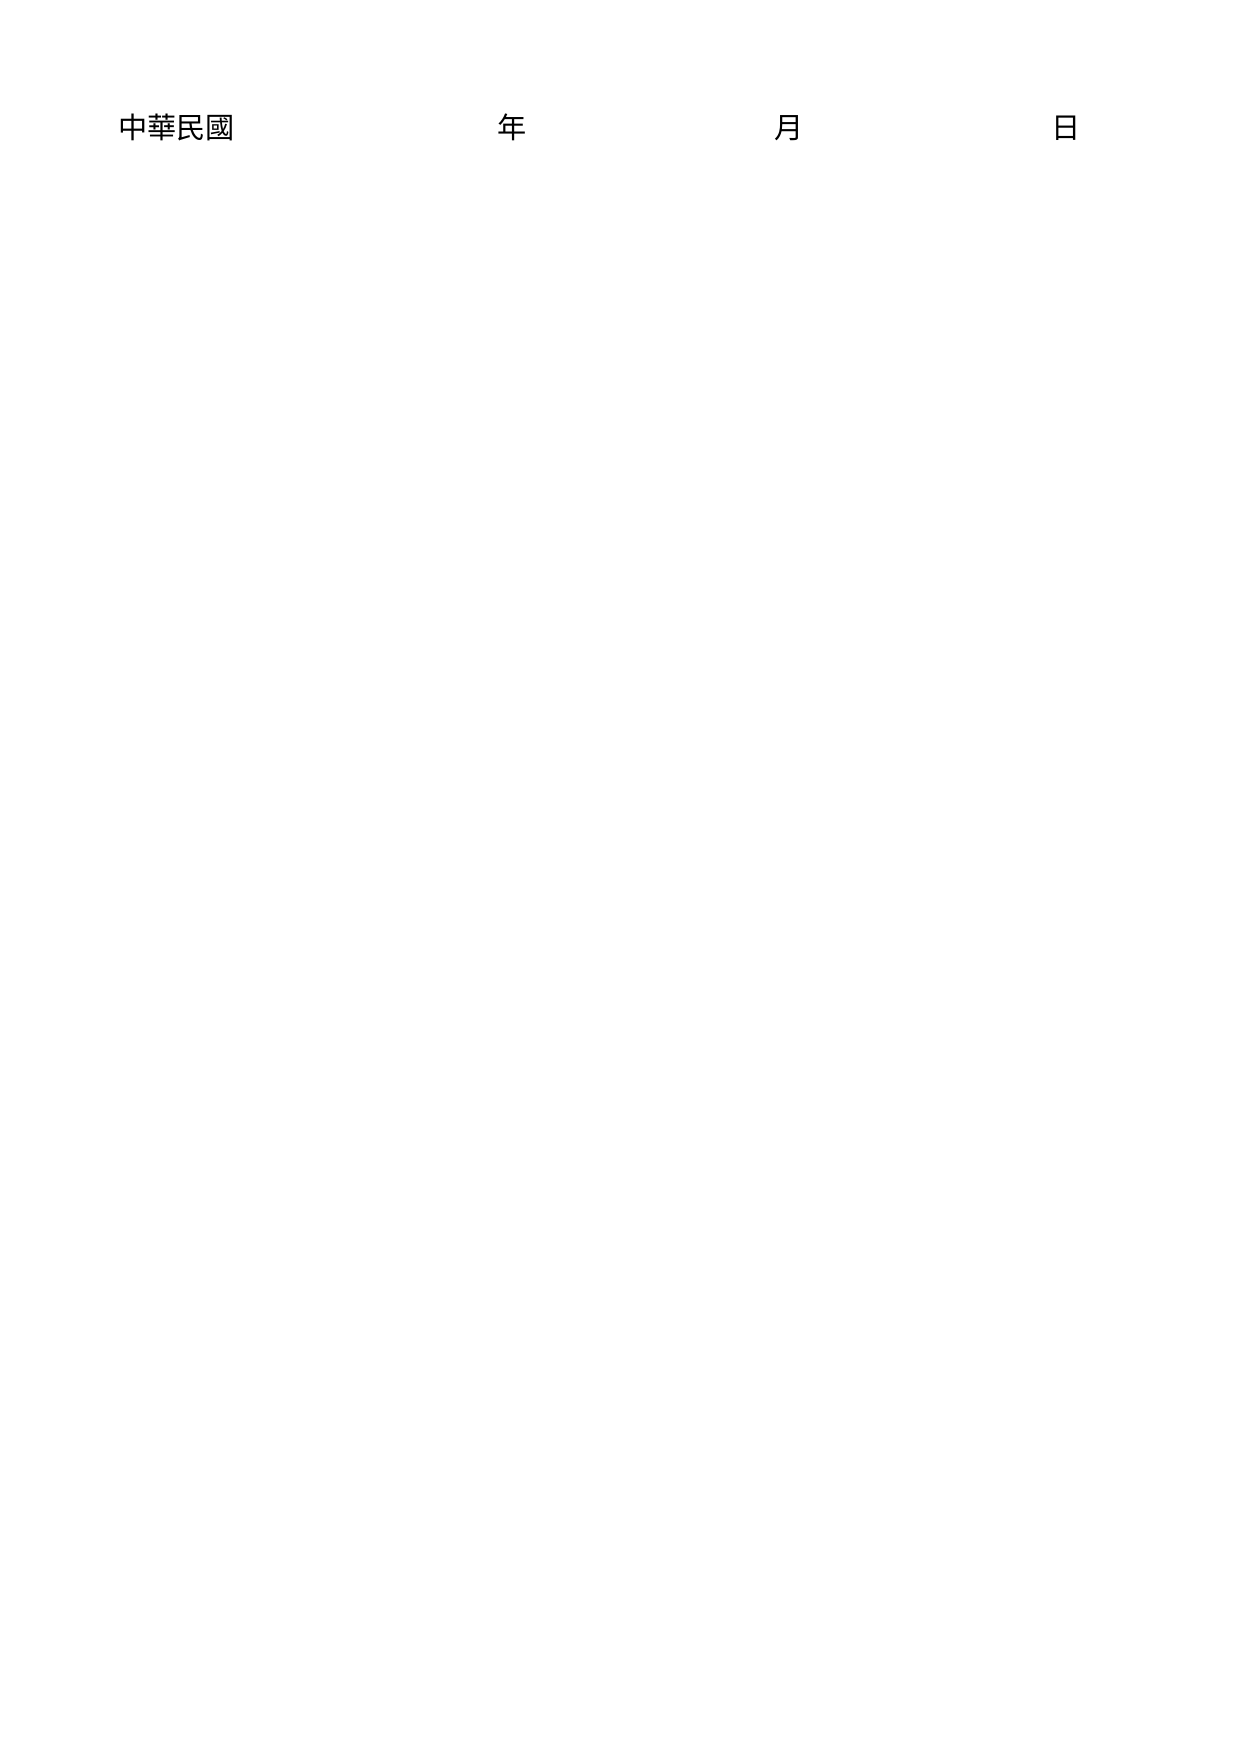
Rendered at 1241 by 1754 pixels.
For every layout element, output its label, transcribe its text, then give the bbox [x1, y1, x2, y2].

text 中華民國 年 月 日 [118, 84, 1122, 146]
